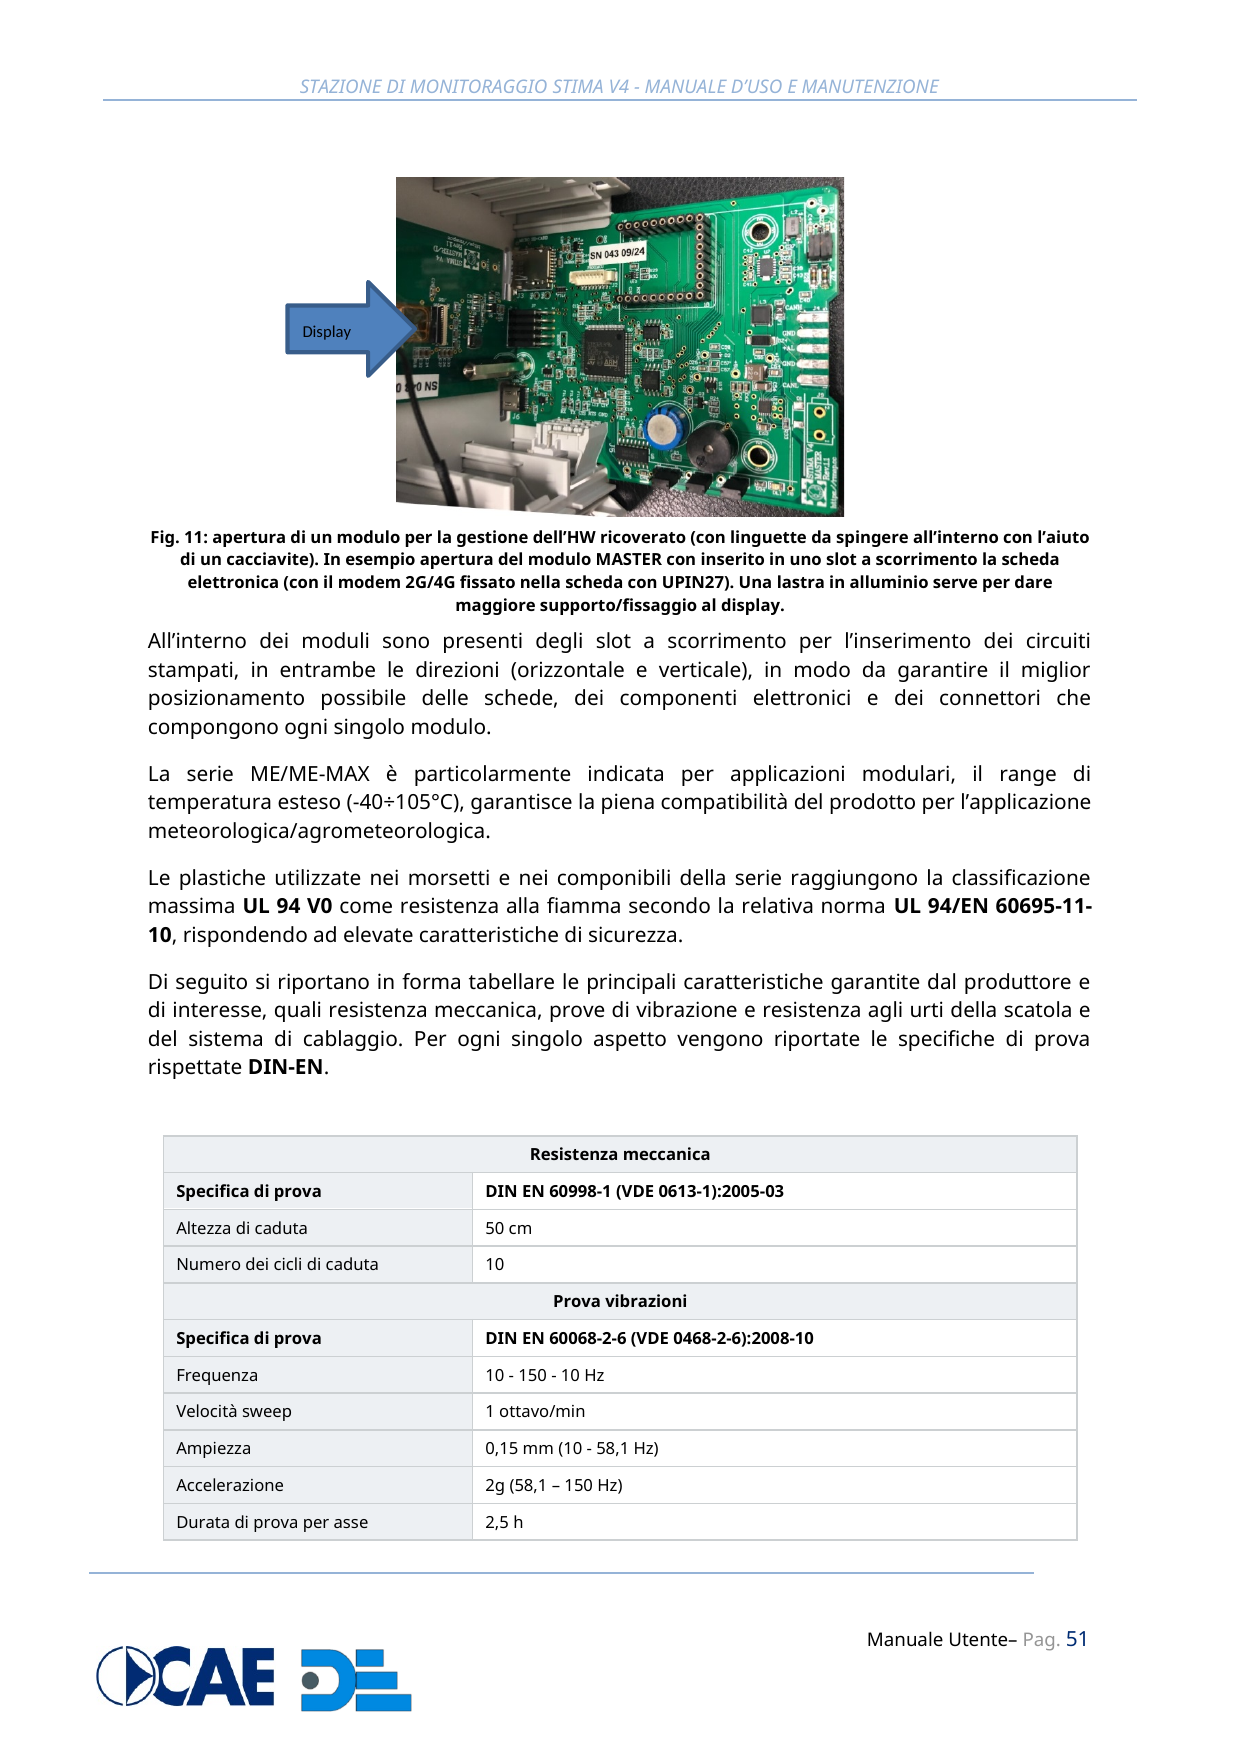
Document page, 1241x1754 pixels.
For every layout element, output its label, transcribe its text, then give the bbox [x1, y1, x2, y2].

table_cell Prova vibrazioni [164, 1284, 1076, 1319]
text Le plastiche utilizzate nei morsetti e nei componibili della serie raggiungono la classificazione massima UL 94 V0 come resistenza alla fiamma secondo la relativa norma UL 94/EN 60695-11-10, rispondendo ad elevate caratteristiche di sicurezza. [148, 863, 1092, 948]
text All’interno dei moduli sono presenti degli slot a scorrimento per l’inserimento dei circuiti stampati, in entrambe le direzioni (orizzontale e verticale), in modo da garantire il miglior posizionamento possibile delle schede, dei componenti elettronici e dei connettori che compongono ogni singolo modulo. [148, 627, 1092, 740]
table_cell Altezza di caduta [164, 1210, 472, 1245]
table_cell Specifica di prova [164, 1320, 472, 1356]
table_cell 50 cm [473, 1210, 1076, 1245]
table_cell 2g (58,1 – 150 Hz) [473, 1467, 1076, 1503]
table_cell Ampiezza [164, 1431, 472, 1466]
table_cell DIN EN 60998-1 (VDE 0613-1):2005-03 [473, 1173, 1076, 1208]
table_cell Numero dei cicli di caduta [164, 1247, 472, 1282]
table_cell Accelerazione [164, 1467, 472, 1503]
text La serie ME/ME-MAX è particolarmente indicata per applicazioni modulari, il range di temperatura esteso (-40÷105°C), garantisce la piena compatibilità del prodotto per l’applicazione meteorologica/agrometeorologica. [148, 759, 1092, 844]
table_cell 0,15 mm (10 - 58,1 Hz) [473, 1431, 1076, 1466]
table_cell Velocità sweep [164, 1394, 472, 1429]
table_cell Frequenza [164, 1357, 472, 1392]
table_cell Durata di prova per asse [164, 1504, 472, 1539]
table_cell 10 - 150 - 10 Hz [473, 1357, 1076, 1392]
text Di seguito si riportano in forma tabellare le principali caratteristiche garantite dal produttore e di interesse, quali resistenza meccanica, prove di vibrazione e resistenza agli urti della scatola e del sistema di cablaggio. Per ogni singolo aspetto vengono riportate le specifiche di prova rispettate DIN-EN. [148, 967, 1092, 1081]
table_cell 1 ottavo/min [473, 1394, 1076, 1429]
table_cell 10 [473, 1247, 1076, 1282]
table_cell DIN EN 60068-2-6 (VDE 0468-2-6):2008-10 [473, 1320, 1076, 1356]
table_header Resistenza meccanica [164, 1137, 1076, 1172]
table_cell 2,5 h [473, 1504, 1076, 1539]
text Fig. 11: apertura di un modulo per la gestione dell’HW ricoverato (con linguette da spingere all’interno con l’aiuto di un cacciavite). In esempio apertura del modulo MASTER con inserito in uno slot a scorrimento la scheda elettronica (con il modem 2G/4G fissato nella scheda con UPIN27). Una lastra in alluminio serve per dare maggiore supporto/fissaggio al display. [148, 525, 1092, 616]
table_cell Specifica di prova [164, 1173, 472, 1208]
